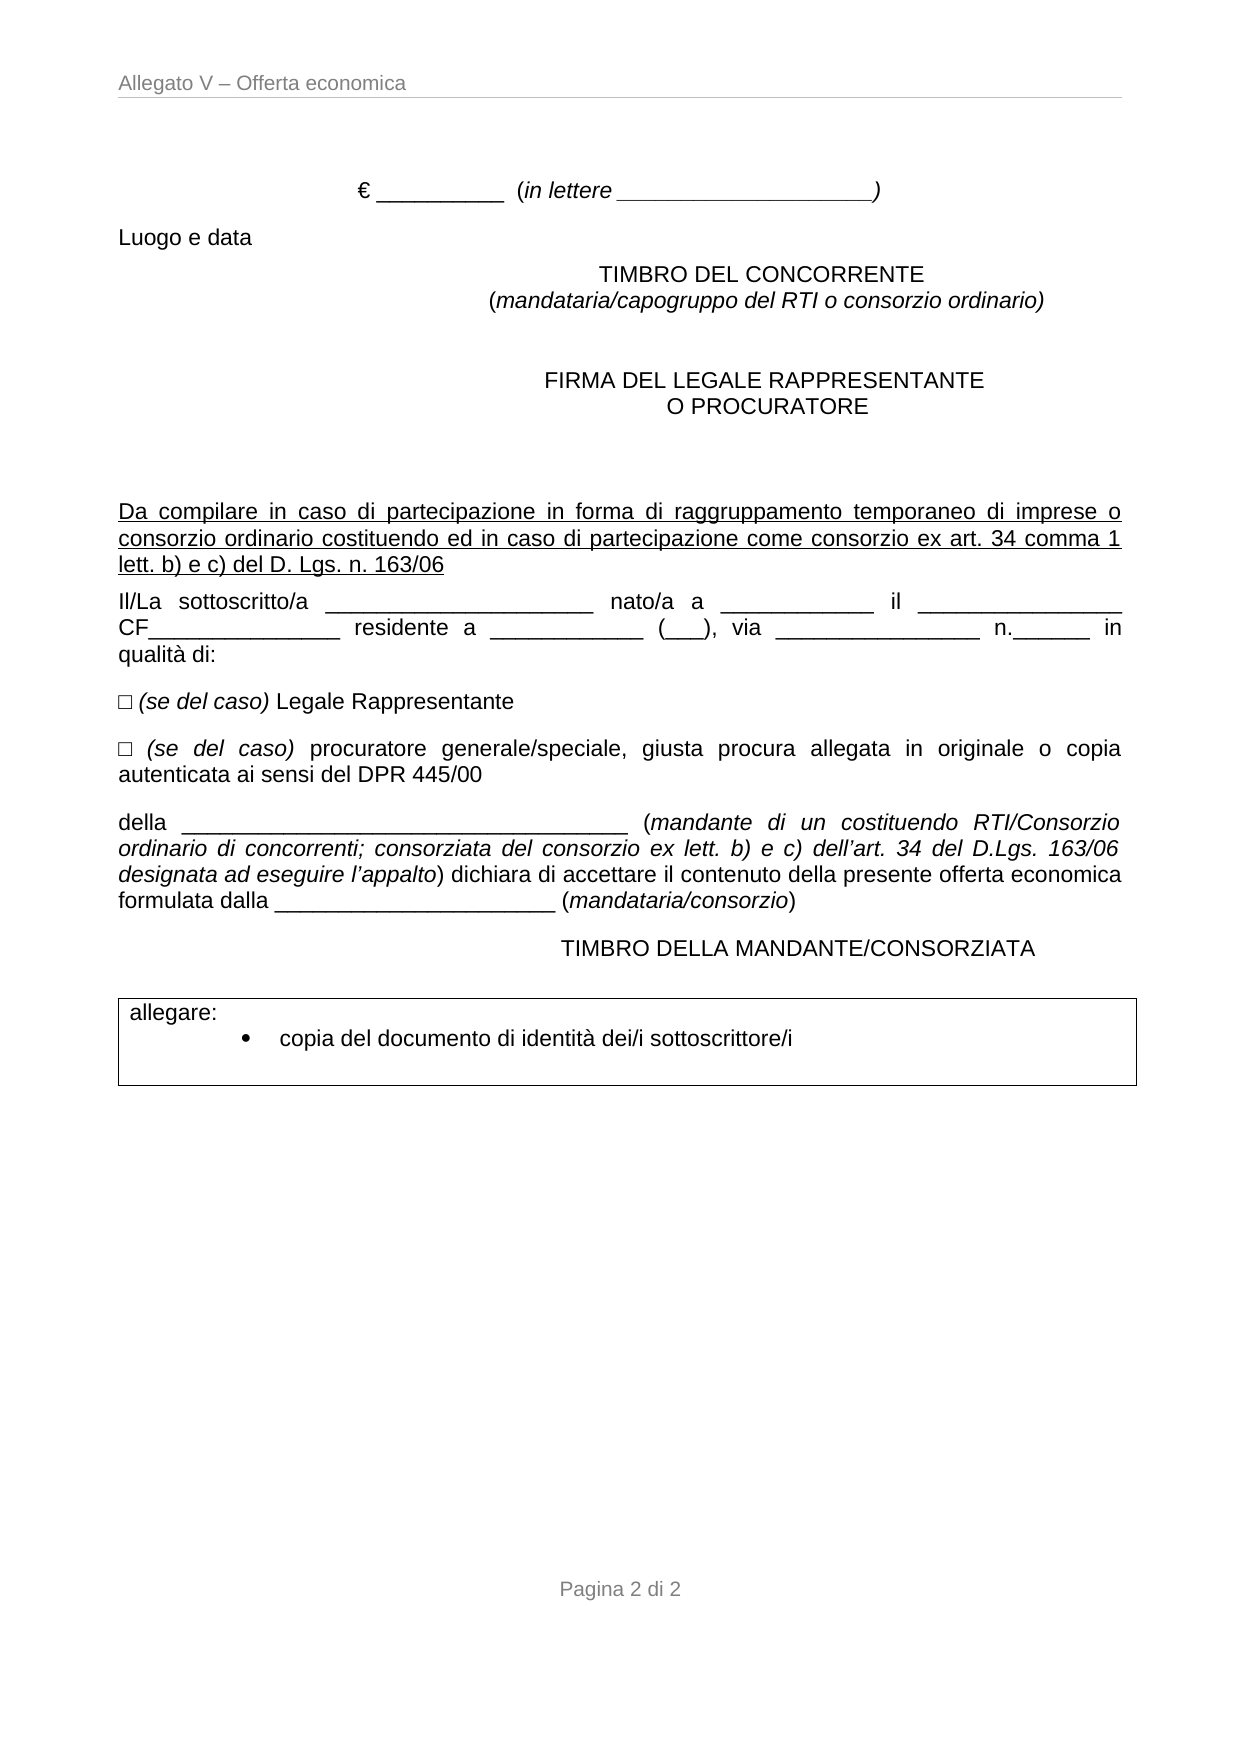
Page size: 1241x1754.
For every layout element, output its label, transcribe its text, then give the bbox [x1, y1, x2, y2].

text TIMBRO DEL CONCORRENTE [118, 261, 1122, 287]
text FIRMA DEL LEGALE RAPPRESENTANTE [413, 367, 1122, 393]
text consorzio ordinario costituendo ed in caso di partecipazione come consorzio ex art. 34 comma 1 [118, 522, 1122, 548]
text della ___________________________________ (mandante di un costituendo RTI/Consorzio ordinario di concorrenti; consorziata del consorzio ex lett. b) e c) dell’art. 34 del D.Lgs. 163/06 designata ad eseguire l’appalto) dichiara di accettare il contenuto della presente offerta economica formulata dalla ______________________ (mandataria/consorzio) [118, 808, 1122, 914]
text Luogo e data [118, 224, 1122, 251]
text € __________ (in lettere ____________________) [118, 177, 1122, 203]
text □ (se del caso) procuratore generale/speciale, giusta procura allegata in originale o copia autenticata ai sensi del DPR 445/00 [118, 735, 1122, 788]
text O PROCURATORE [413, 393, 1122, 419]
text lett. b) e c) del D. Lgs. n. 163/06 [118, 549, 1122, 577]
text (mandataria/capogruppo del RTI o consorzio ordinario) [413, 287, 1122, 314]
text TIMBRO DELLA MANDANTE/CONSORZIATA [118, 935, 1122, 961]
table_header allegare: copia del documento di identità dei/i sottoscrittore/i [119, 999, 1136, 1085]
text Il/La sottoscritto/a _____________________ nato/a a ____________ il ________________ CF_______________ residente a ____________ (___), via ________________ n.______ in qualità di: [118, 588, 1122, 667]
text □ (se del caso) Legale Rappresentante [118, 688, 1122, 714]
text Da compilare in caso di partecipazione in forma di raggruppamento temporaneo di imprese o [118, 498, 1122, 521]
